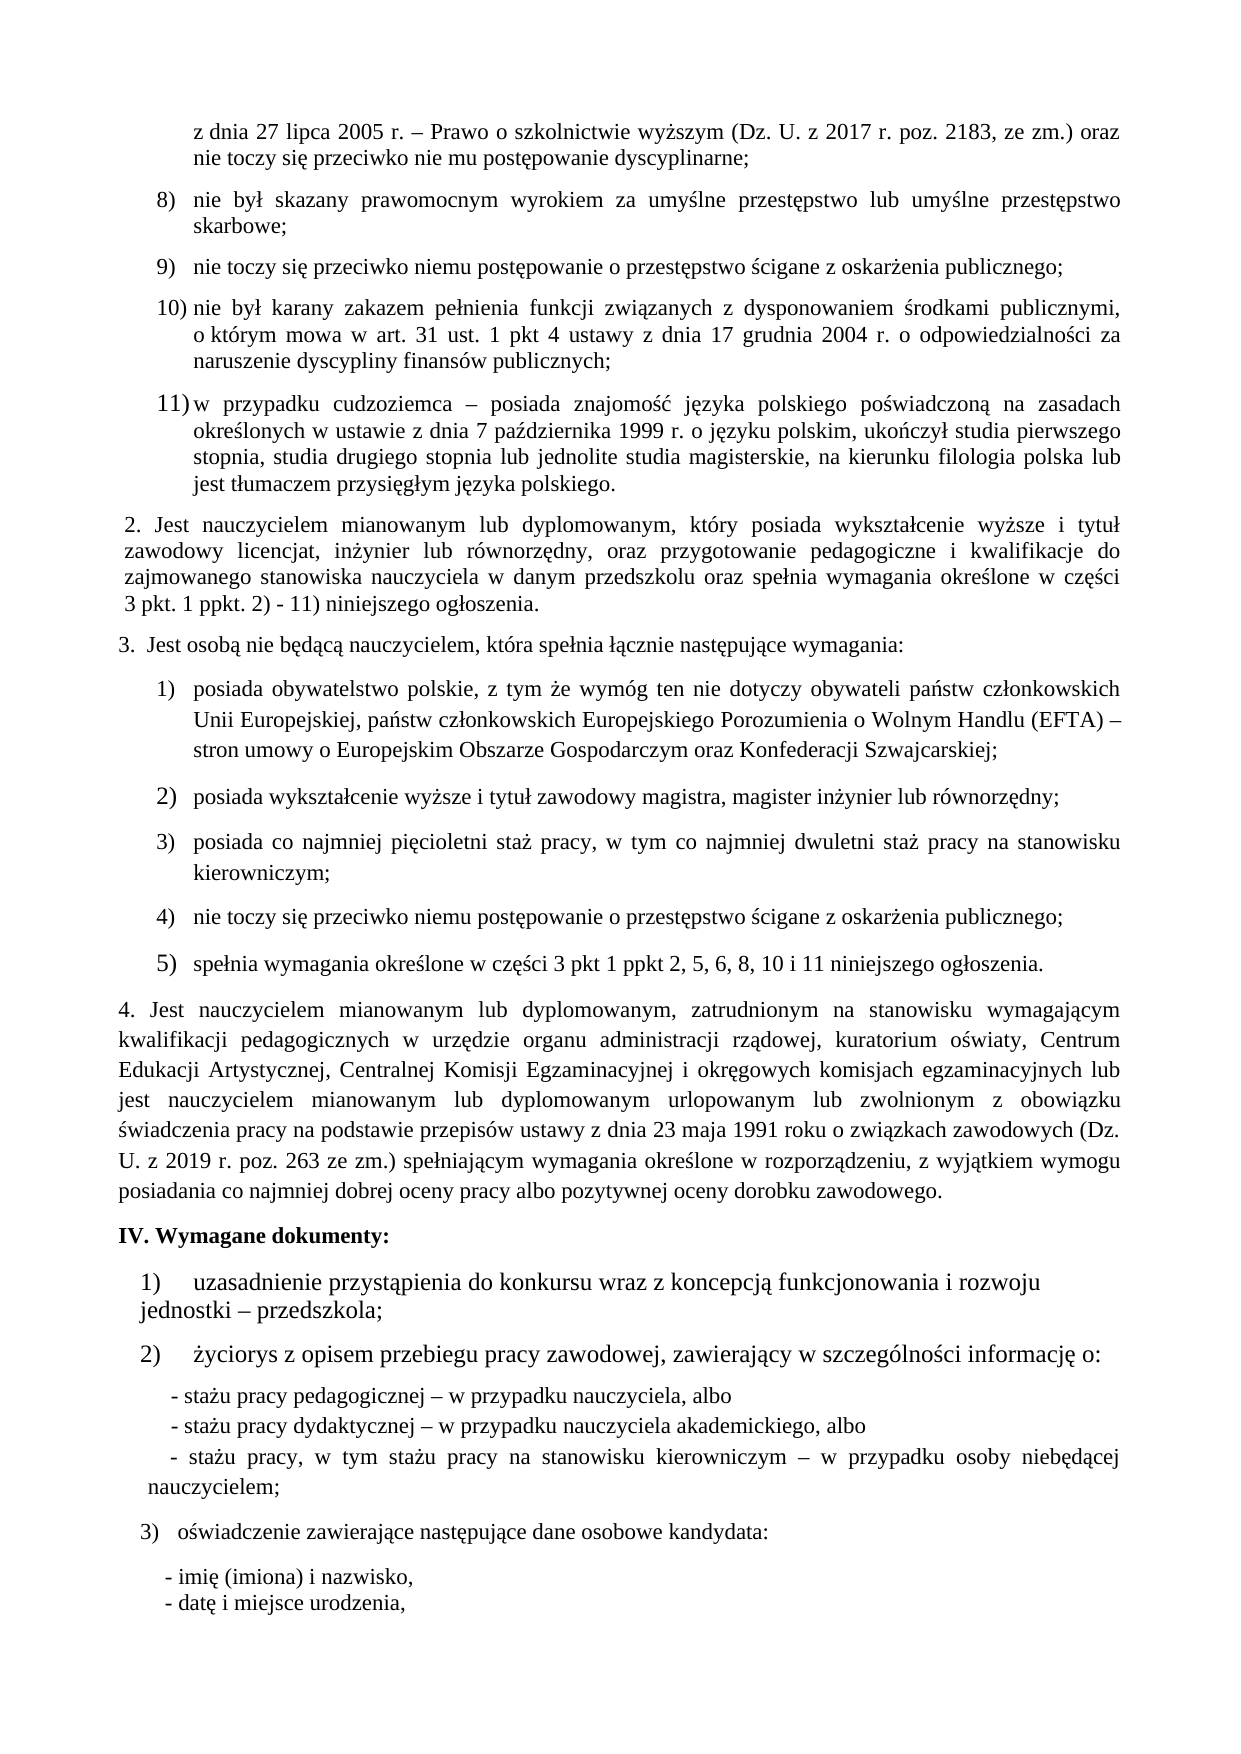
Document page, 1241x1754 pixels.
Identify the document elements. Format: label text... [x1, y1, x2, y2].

list w przypadku cudzoziemca – posiada znajomość języka polskiego poświadczoną na zasadach określonych w ustawie z dnia 7 października 1999 r. o języku polskim, ukończył studia pierwszego stopnia, studia drugiego stopnia lub jednolite studia magisterskie, na kierunku filologia polska lub jest tłumaczem przysięgłym języka polskiego. [156, 388, 1122, 496]
list nie był karany zakazem pełnienia funkcji związanych z dysponowaniem środkami publicznymi, o którym mowa w art. 31 ust. 1 pkt 4 ustawy z dnia 17 grudnia 2004 r. o odpowiedzialności za naruszenie dyscypliny finansów publicznych; [156, 294, 1122, 373]
text - imię (imiona) i nazwisko, [142, 1563, 1122, 1589]
list IV. Wymagane dokumenty: [118, 1222, 1122, 1248]
list 2. Jest nauczycielem mianowanym lub dyplomowanym, który posiada wykształcenie wyższe i tytuł zawodowy licencjat, inżynier lub równorzędny, oraz przygotowanie pedagogiczne i kwalifikacje do zajmowanego stanowiska nauczyciela w danym przedszkolu oraz spełnia wymagania określone w części 3 pkt. 1 ppkt. 2) - 11) niniejszego ogłoszenia. [124, 511, 1122, 616]
list 4. Jest nauczycielem mianowanym lub dyplomowanym, zatrudnionym na stanowisku wymagającym kwalifikacji pedagogicznych w urzędzie organu administracji rządowej, kuratorium oświaty, Centrum Edukacji Artystycznej, Centralnej Komisji Egzaminacyjnej i okręgowych komisjach egzaminacyjnych lub jest nauczycielem mianowanym lub dyplomowanym urlopowanym lub zwolnionym z obowiązku świadczenia pracy na podstawie przepisów ustawy z dnia 23 maja 1991 roku o związkach zawodowych (Dz. U. z 2019 r. poz. 263 ze zm.) spełniającym wymagania określone w rozporządzeniu, z wyjątkiem wymogu posiadania co najmniej dobrej oceny pracy albo pozytywnej oceny dorobku zawodowego. [118, 996, 1122, 1203]
list oświadczenie zawierające następujące dane osobowe kandydata: [140, 1518, 1122, 1544]
text - stażu pracy dydaktycznej – w przypadku nauczyciela akademickiego, albo [148, 1413, 1122, 1439]
text - stażu pracy pedagogicznej – w przypadku nauczyciela, albo [148, 1382, 1122, 1409]
list posiada wykształcenie wyższe i tytuł zawodowy magistra, magister inżynier lub równorzędny; [156, 781, 1122, 809]
list nie był skazany prawomocnym wyrokiem za umyślne przestępstwo lub umyślne przestępstwo skarbowe; [156, 186, 1122, 238]
list uzasadnienie przystąpienia do konkursu wraz z koncepcją funkcjonowania i rozwoju jednostki – przedszkola; [140, 1267, 1122, 1324]
list nie toczy się przeciwko niemu postępowanie o przestępstwo ścigane z oskarżenia publicznego; [156, 903, 1122, 930]
list z dnia 27 lipca 2005 r. – Prawo o szkolnictwie wyższym (Dz. U. z 2017 r. poz. 2183, ze zm.) oraz nie toczy się przeciwko nie mu postępowanie dyscyplinarne; [156, 118, 1122, 171]
list nie toczy się przeciwko niemu postępowanie o przestępstwo ścigane z oskarżenia publicznego; [156, 253, 1122, 279]
text - stażu pracy, w tym stażu pracy na stanowisku kierowniczym – w przypadku osoby niebędącej nauczycielem; [148, 1443, 1122, 1499]
list 3. Jest osobą nie będącą nauczycielem, która spełnia łącznie następujące wymagania: [118, 631, 1122, 657]
list życiorys z opisem przebiegu pracy zawodowej, zawierający w szczególności informację o: [140, 1339, 1122, 1368]
list posiada obywatelstwo polskie, z tym że wymóg ten nie dotyczy obywateli państw członkowskich Unii Europejskiej, państw członkowskich Europejskiego Porozumienia o Wolnym Handlu (EFTA) – stron umowy o Europejskim Obszarze Gospodarczym oraz Konfederacji Szwajcarskiej; [156, 676, 1122, 762]
list spełnia wymagania określone w części 3 pkt 1 ppkt 2, 5, 6, 8, 10 i 11 niniejszego ogłoszenia. [156, 948, 1122, 977]
list posiada co najmniej pięcioletni staż pracy, w tym co najmniej dwuletni staż pracy na stanowisku kierowniczym; [156, 828, 1122, 885]
text - datę i miejsce urodzenia, [142, 1589, 1122, 1616]
